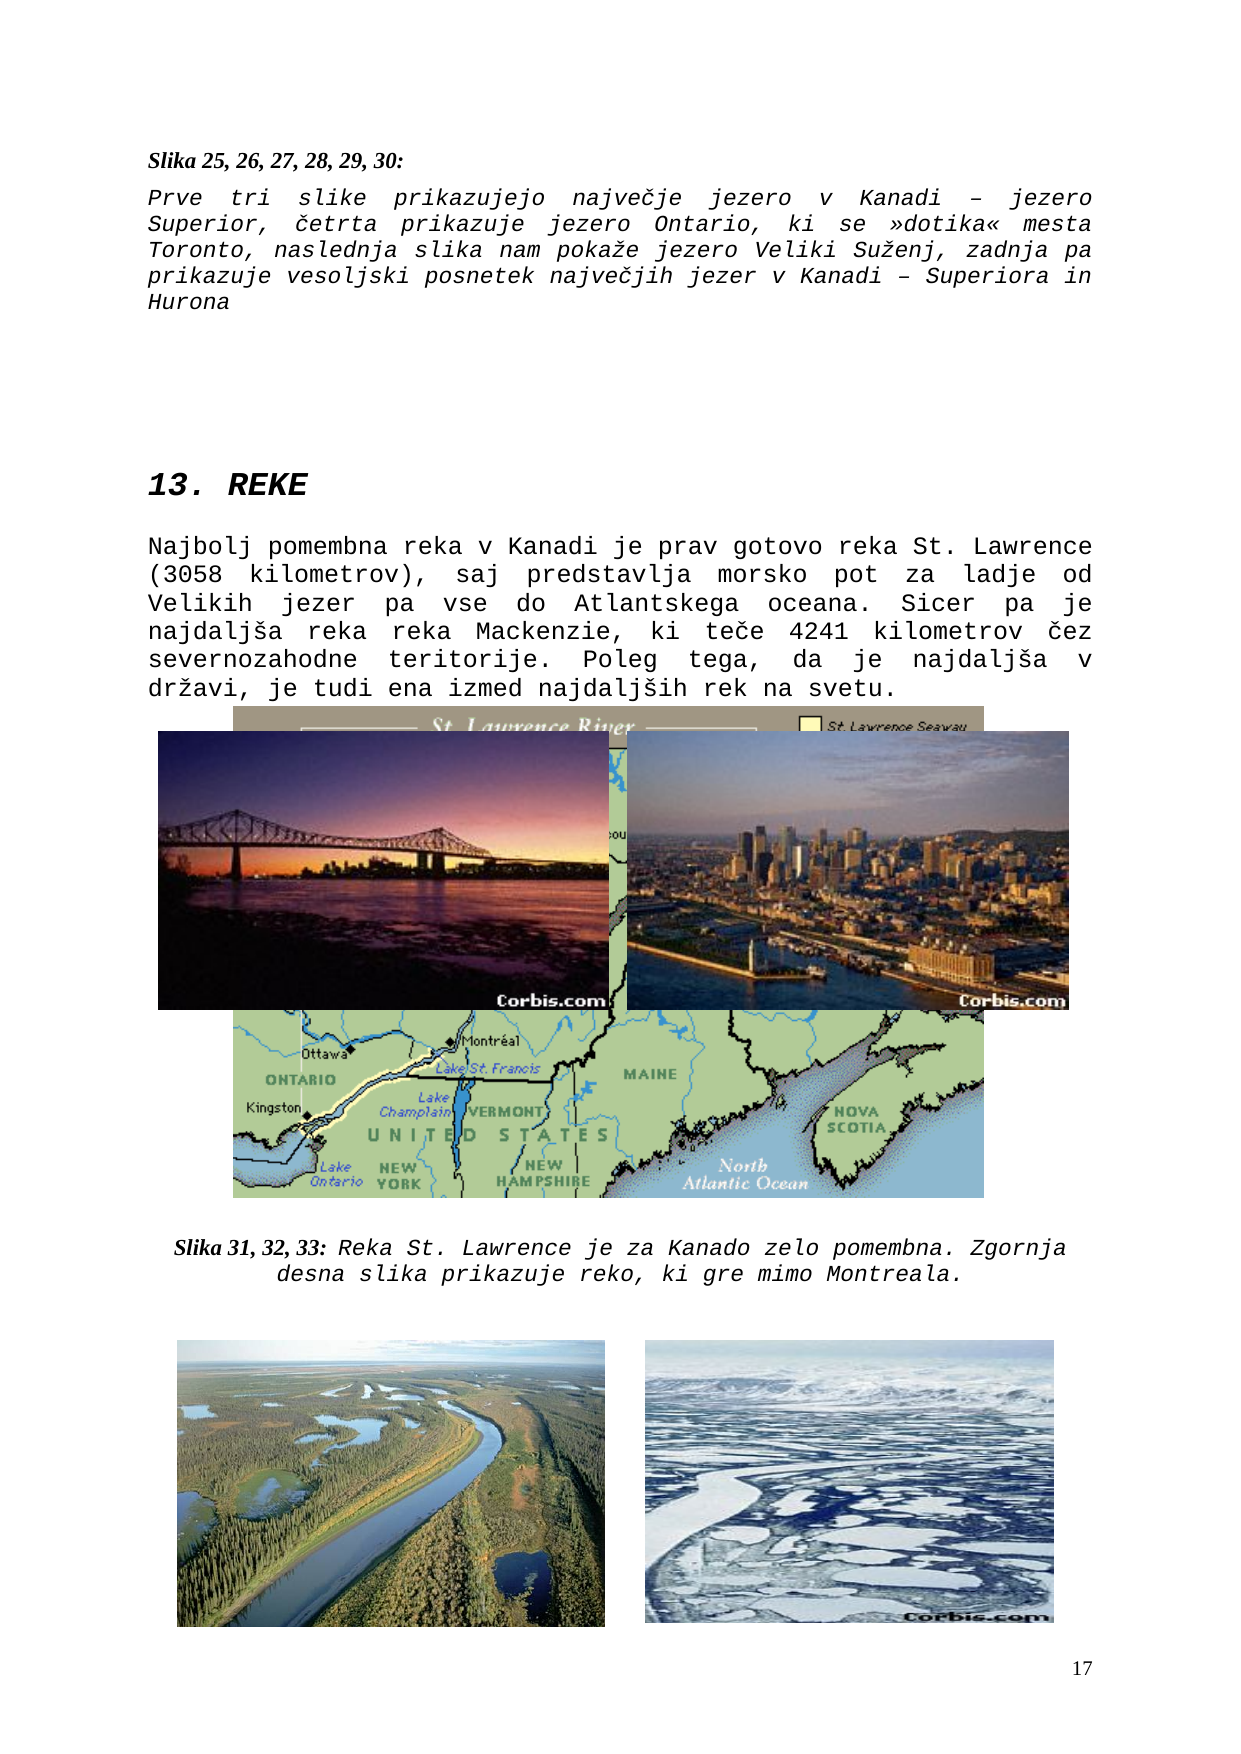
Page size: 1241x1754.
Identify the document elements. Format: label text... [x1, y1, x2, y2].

picture [158, 706, 1069, 1198]
text Slika 25, 26, 27, 28, 29, 30: [148, 148, 1093, 174]
picture [177, 1340, 605, 1627]
subtitle 13. REKE [148, 467, 1093, 505]
picture [645, 1340, 1054, 1623]
text Slika 31, 32, 33: Reka St. Lawrence je za Kanado zelo pomembna. Zgornja desna slika prikazuje reko, ki gre mimo Montreala. [148, 1234, 1093, 1288]
text Najbolj pomembna reka v Kanadi je prav gotovo reka St. Lawrence (3058 kilometrov), saj predstavlja morsko pot za ladje od Velikih jezer pa vse do Atlantskega oceana. Sicer pa je najdaljša reka reka Mackenzie, ki teče 4241 kilometrov čez severnozahodne teritorije. Poleg tega, da je najdaljša v državi, je tudi ena izmed najdaljših rek na svetu. [148, 533, 1093, 703]
text Prve tri slike prikazujejo največje jezero v Kanadi – jezero Superior, četrta prikazuje jezero Ontario, ki se »dotika« mesta Toronto, naslednja slika nam pokaže jezero Veliki Suženj, zadnja pa prikazuje vesoljski posnetek največjih jezer v Kanadi – Superiora in Hurona [148, 186, 1093, 316]
